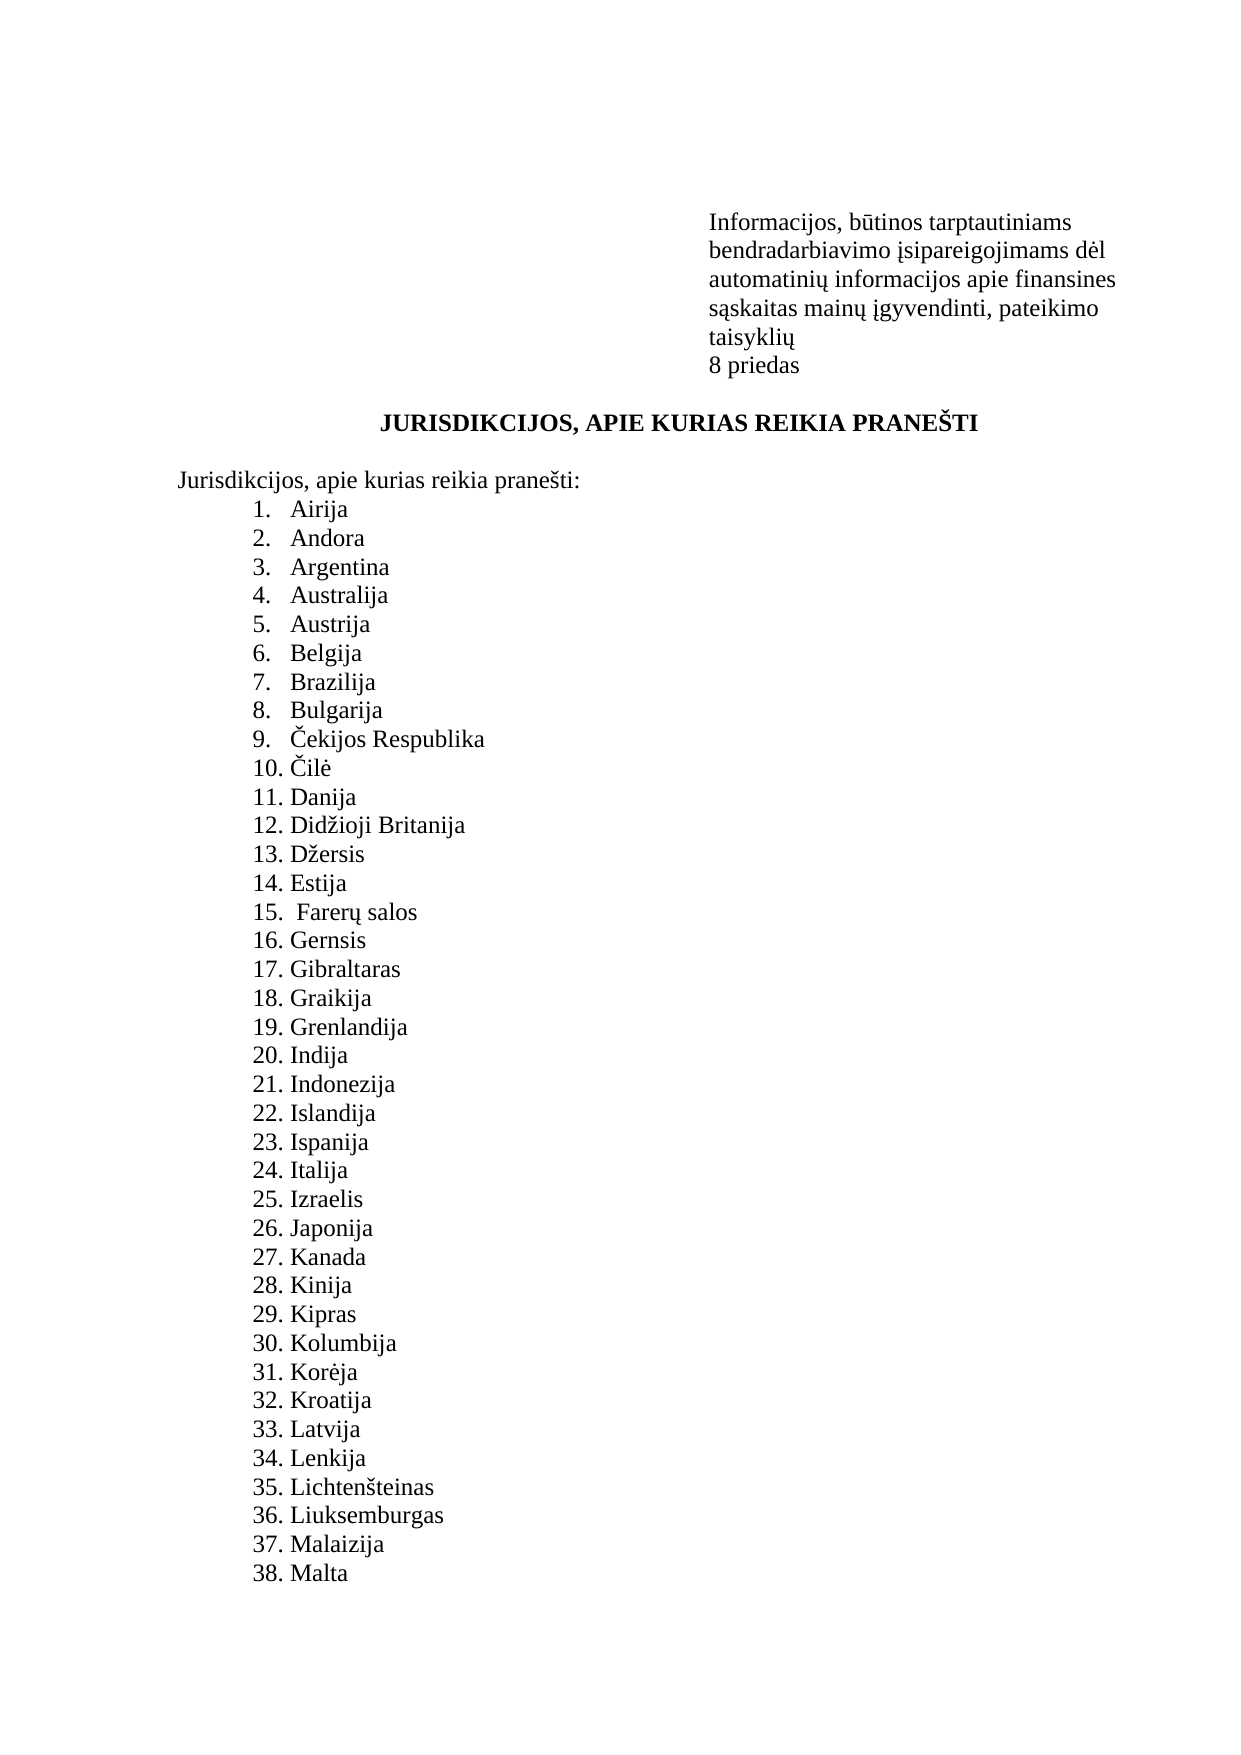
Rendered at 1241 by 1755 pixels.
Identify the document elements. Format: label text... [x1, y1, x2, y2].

text 27. Kanada [252, 1242, 1181, 1270]
text 24. Italija [252, 1155, 1181, 1184]
text Jurisdikcijos, apie kurias reikia pranešti: [177, 465, 1181, 494]
text 30. Kolumbija [252, 1328, 1181, 1357]
text 34. Lenkija [252, 1443, 1181, 1472]
text 9. Čekijos Respublika [252, 724, 1181, 753]
text 20. Indija [252, 1040, 1181, 1069]
text 14. Estija [252, 868, 1181, 897]
text 2. Andora [252, 523, 1181, 552]
text 3. Argentina [252, 552, 1181, 580]
text 25. Izraelis [252, 1184, 1181, 1213]
text 6. Belgija [252, 638, 1181, 667]
text 8 priedas [709, 350, 1181, 379]
text 37. Malaizija [252, 1529, 1181, 1558]
text 18. Graikija [252, 983, 1181, 1012]
text JURISDIKCIJOS, APIE KURIAS REIKIA PRANEŠTI [177, 408, 1181, 437]
text sąskaitas mainų įgyvendinti, pateikimo [709, 293, 1181, 322]
text 29. Kipras [252, 1299, 1181, 1328]
text 36. Liuksemburgas [252, 1500, 1181, 1529]
text 17. Gibraltaras [252, 954, 1181, 983]
text 38. Malta [252, 1558, 1181, 1587]
text 15. Farerų salos [252, 897, 1181, 925]
text 33. Latvija [252, 1414, 1181, 1443]
text 4. Australija [252, 580, 1181, 609]
text 1. Airija [252, 494, 1181, 523]
text bendradarbiavimo įsipareigojimams dėl [709, 235, 1181, 264]
text Informacijos, būtinos tarptautiniams [709, 207, 1181, 235]
text 16. Gernsis [252, 925, 1181, 954]
text 32. Kroatija [252, 1385, 1181, 1414]
text 12. Didžioji Britanija [252, 810, 1181, 839]
text 19. Grenlandija [252, 1012, 1181, 1040]
text 11. Danija [252, 782, 1181, 810]
text 35. Lichtenšteinas [252, 1472, 1181, 1500]
text 22. Islandija [252, 1098, 1181, 1127]
text 13. Džersis [252, 839, 1181, 868]
text 8. Bulgarija [252, 695, 1181, 724]
text 26. Japonija [252, 1213, 1181, 1242]
text 5. Austrija [252, 609, 1181, 638]
text 21. Indonezija [252, 1069, 1181, 1098]
text taisyklių [709, 322, 1181, 350]
text 10. Čilė [252, 753, 1181, 782]
text automatinių informacijos apie finansines [709, 264, 1181, 293]
text 28. Kinija [252, 1270, 1181, 1299]
text 31. Korėja [252, 1357, 1181, 1385]
text 7. Brazilija [252, 667, 1181, 695]
text 23. Ispanija [252, 1127, 1181, 1155]
